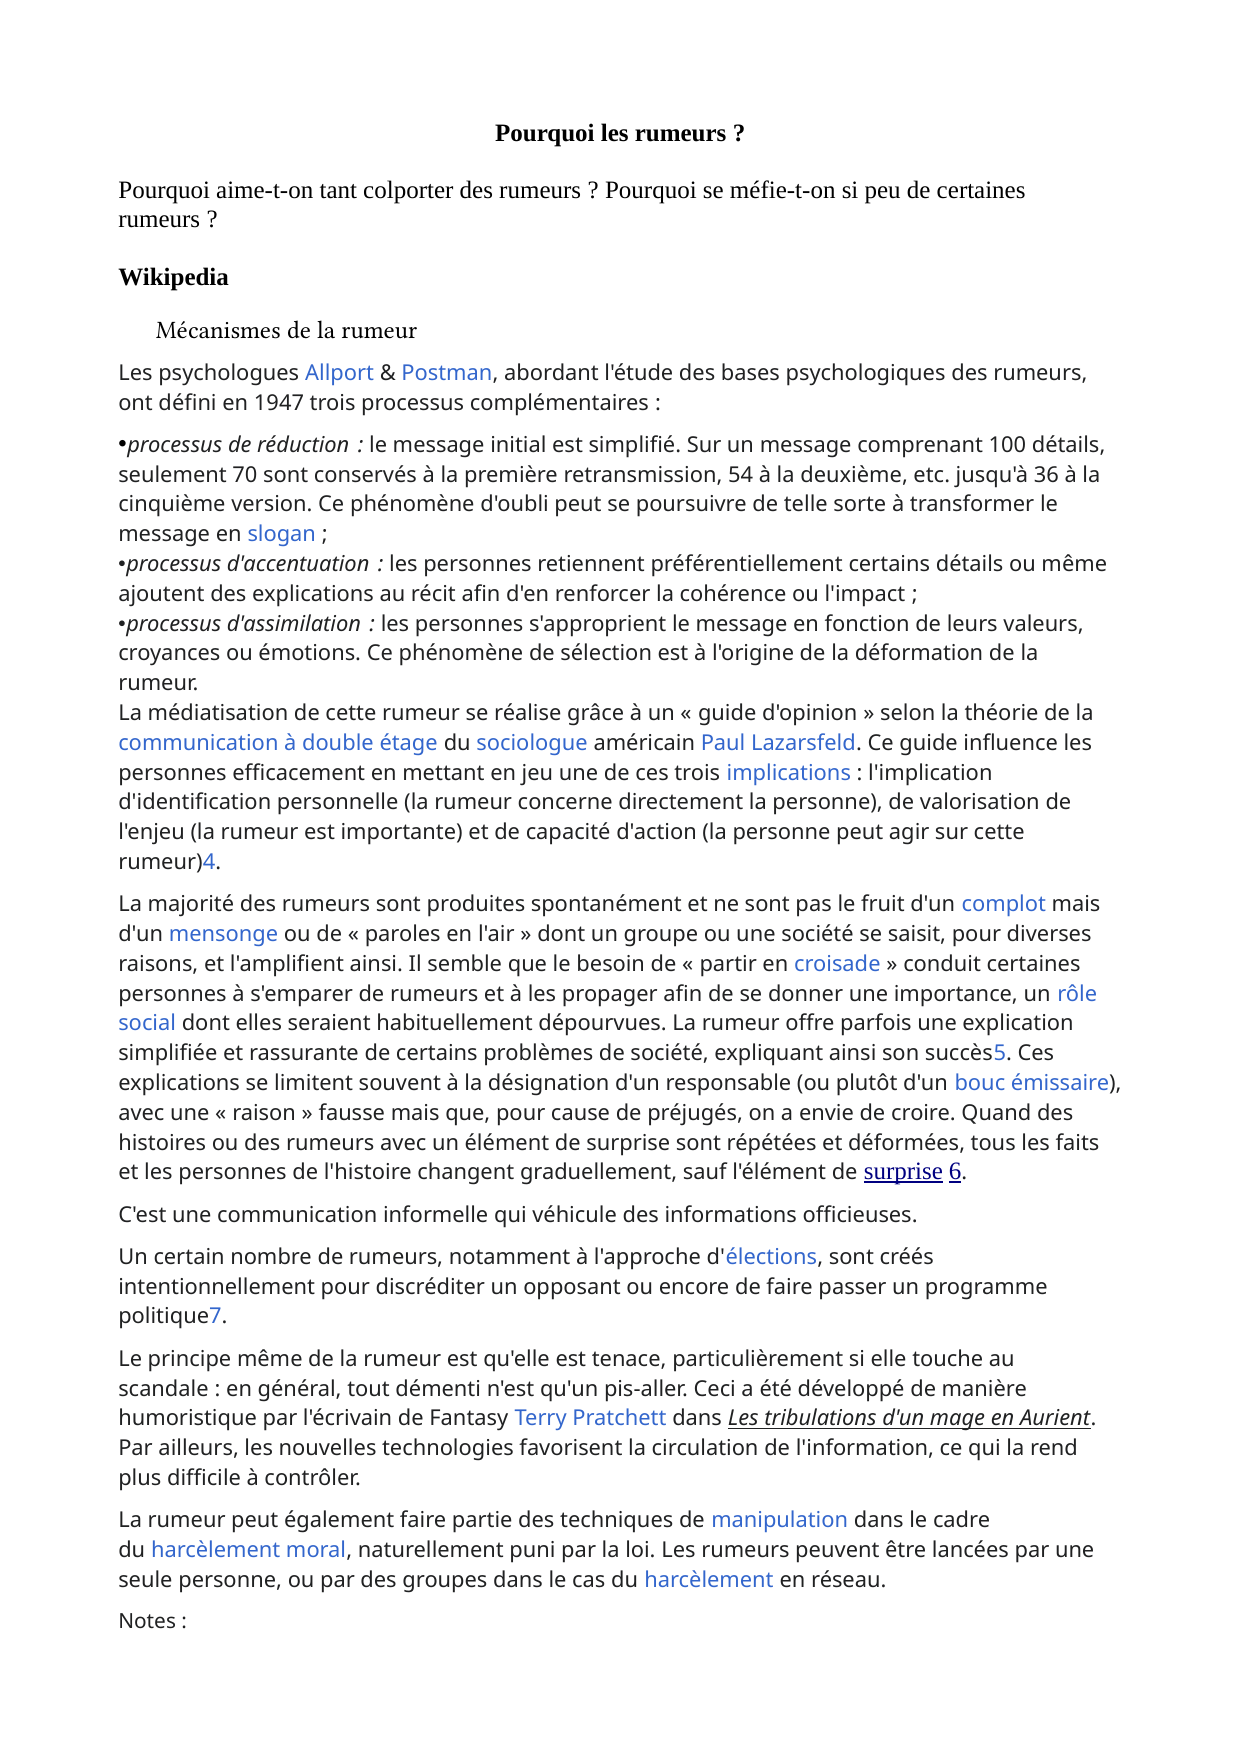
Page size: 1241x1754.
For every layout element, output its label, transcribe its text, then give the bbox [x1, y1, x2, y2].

list processus d'accentuation : les personnes retiennent préférentiellement certains détails ou même ajoutent des explications au récit afin d'en renforcer la cohérence ou l'impact ; [118, 548, 1122, 607]
list processus d'assimilation : les personnes s'approprient le message en fonction de leurs valeurs, croyances ou émotions. Ce phénomène de sélection est à l'origine de la déformation de la rumeur. [118, 607, 1122, 697]
list Notes : [118, 1606, 1122, 1634]
text Pourquoi aime-t-on tant colporter des rumeurs ? Pourquoi se méfie-t-on si peu de certaines rumeurs ? [118, 176, 1122, 233]
text La majorité des rumeurs sont produites spontanément et ne sont pas le fruit d'un complot mais d'un mensonge ou de « paroles en l'air » dont un groupe ou une société se saisit, pour diverses raisons, et l'amplifient ainsi. Il semble que le besoin de « partir en croisade » conduit certaines personnes à s'emparer de rumeurs et à les propager afin de se donner une importance, un rôle social dont elles seraient habituellement dépourvues. La rumeur offre parfois une explication simplifiée et rassurante de certains problèmes de société, expliquant ainsi son succès5. Ces explications se limitent souvent à la désignation d'un responsable (ou plutôt d'un bouc émissaire), avec une « raison » fausse mais que, pour cause de préjugés, on a envie de croire. Quand des histoires ou des rumeurs avec un élément de surprise sont répétées et déformées, tous les faits et les personnes de l'histoire changent graduellement, sauf l'élément de surprise 6. [118, 888, 1122, 1186]
text Pourquoi les rumeurs ? [118, 118, 1122, 147]
text Un certain nombre de rumeurs, notamment à l'approche d'élections, sont créés intentionnellement pour discréditer un opposant ou encore de faire passer un programme politique7. [118, 1241, 1122, 1330]
text Wikipedia [118, 262, 1122, 291]
text Le principe même de la rumeur est qu'elle est tenace, particulièrement si elle touche au scandale : en général, tout démenti n'est qu'un pis-aller. Ceci a été développé de manière humoristique par l'écrivain de Fantasy Terry Pratchett dans Les tribulations d'un mage en Aurient. Par ailleurs, les nouvelles technologies favorisent la circulation de l'information, ce qui la rend plus difficile à contrôler. [118, 1343, 1122, 1492]
text La médiatisation de cette rumeur se réalise grâce à un « guide d'opinion » selon la théorie de la communication à double étage du sociologue américain Paul Lazarsfeld. Ce guide influence les personnes efficacement en mettant en jeu une de ces trois implications : l'implication d'identification personnelle (la rumeur concerne directement la personne), de valorisation de l'enjeu (la rumeur est importante) et de capacité d'action (la personne peut agir sur cette rumeur)4. [118, 697, 1122, 876]
text C'est une communication informelle qui véhicule des informations officieuses. [118, 1198, 1122, 1228]
list processus de réduction : le message initial est simplifié. Sur un message comprenant 100 détails, seulement 70 sont conservés à la première retransmission, 54 à la deuxième, etc. jusqu'à 36 à la cinquième version. Ce phénomène d'oubli peut se poursuivre de telle sorte à transformer le message en slogan ; [118, 429, 1122, 548]
subtitle Mécanismes de la rumeur [156, 316, 1122, 344]
text Les psychologues Allport & Postman, abordant l'étude des bases psychologiques des rumeurs, ont défini en 1947 trois processus complémentaires : [118, 357, 1122, 416]
text La rumeur peut également faire partie des techniques de manipulation dans le cadre du harcèlement moral, naturellement puni par la loi. Les rumeurs peuvent être lancées par une seule personne, ou par des groupes dans le cas du harcèlement en réseau. [118, 1504, 1122, 1593]
